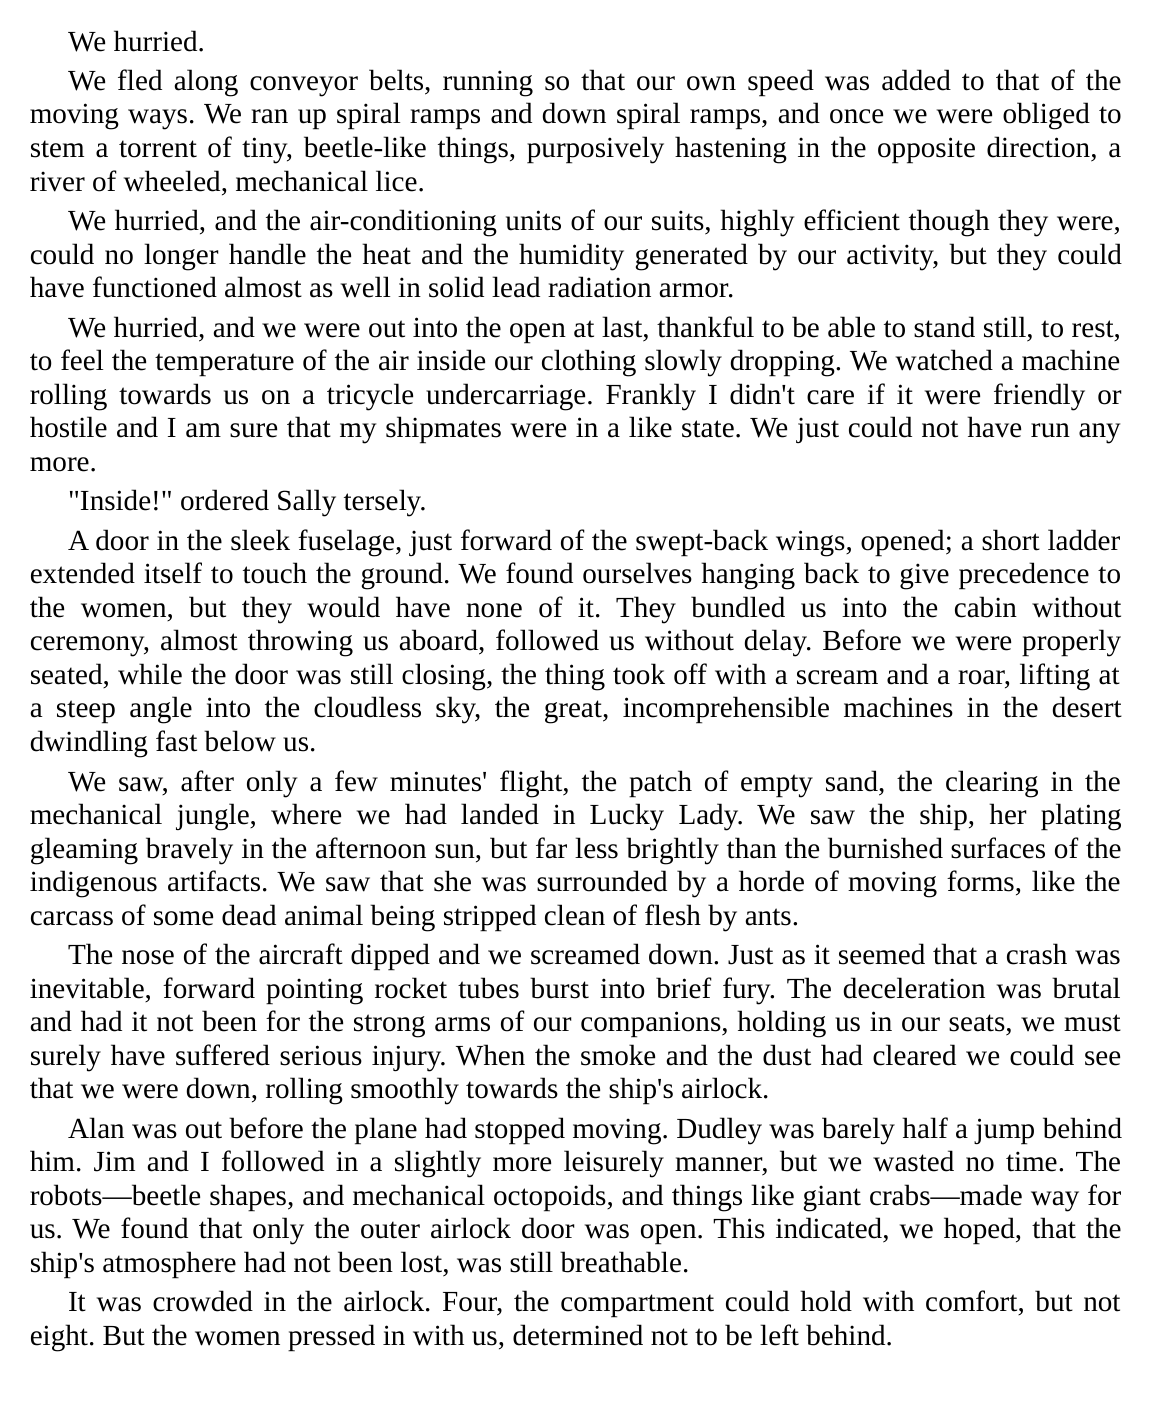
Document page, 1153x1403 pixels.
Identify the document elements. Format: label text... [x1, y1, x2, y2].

text Alan was out before the plane had stopped moving. Dudley was barely half a jump behind him. Jim and I followed in a slightly more leisurely manner, but we wasted no time. The robots—beetle shapes, and mechanical octopoids, and things like giant crabs—made way for us. We found that only the outer airlock door was open. This indicated, we hoped, that the ship's atmosphere had not been lost, was still breathable. [29, 1111, 1123, 1279]
text It was crowded in the airlock. Four, the compartment could hold with comfort, but not eight. But the women pressed in with us, determined not to be left behind. [29, 1284, 1123, 1352]
text We hurried, and the air-conditioning units of our suits, highly efficient though they were, could no longer handle the heat and the humidity generated by our activity, but they could have functioned almost as well in solid lead radiation armor. [29, 203, 1123, 304]
text A door in the sleek fuselage, just forward of the swept-back wings, opened; a short ladder extended itself to touch the ground. We found ourselves hanging back to give precedence to the women, but they would have none of it. They bundled us into the cabin without ceremony, almost throwing us aboard, followed us without delay. Before we were properly seated, while the door was still closing, the thing took off with a scream and a roar, lifting at a steep angle into the cloudless sky, the great, incomprehensible machines in the desert dwindling fast below us. [29, 523, 1123, 758]
text "Inside!" ordered Sally tersely. [29, 483, 1123, 517]
text We hurried. [29, 24, 1123, 57]
text We fled along conveyor belts, running so that our own speed was added to that of the moving ways. We ran up spiral ramps and down spiral ramps, and once we were obliged to stem a torrent of tiny, beetle-like things, purposively hastening in the opposite direction, a river of wheeled, mechanical lice. [29, 63, 1123, 197]
text The nose of the aircraft dipped and we screamed down. Just as it seemed that a crash was inevitable, forward pointing rocket tubes burst into brief fury. The deceleration was brutal and had it not been for the strong arms of our companions, holding us in our seats, we must surely have suffered serious injury. When the smoke and the dust had cleared we could see that we were down, rolling smoothly towards the ship's airlock. [29, 937, 1123, 1105]
text We hurried, and we were out into the open at last, thankful to be able to stand still, to rest, to feel the temperature of the air inside our clothing slowly dropping. We watched a machine rolling towards us on a tricycle undercarriage. Frankly I didn't care if it were friendly or hostile and I am sure that my shipmates were in a like state. We just could not have run any more. [29, 310, 1123, 477]
text We saw, after only a few minutes' flight, the patch of empty sand, the clearing in the mechanical jungle, where we had landed in Lucky Lady. We saw the ship, her plating gleaming bravely in the afternoon sun, but far less brightly than the burnished surfaces of the indigenous artifacts. We saw that she was surrounded by a horde of moving forms, like the carcass of some dead animal being stripped clean of flesh by ants. [29, 764, 1123, 931]
